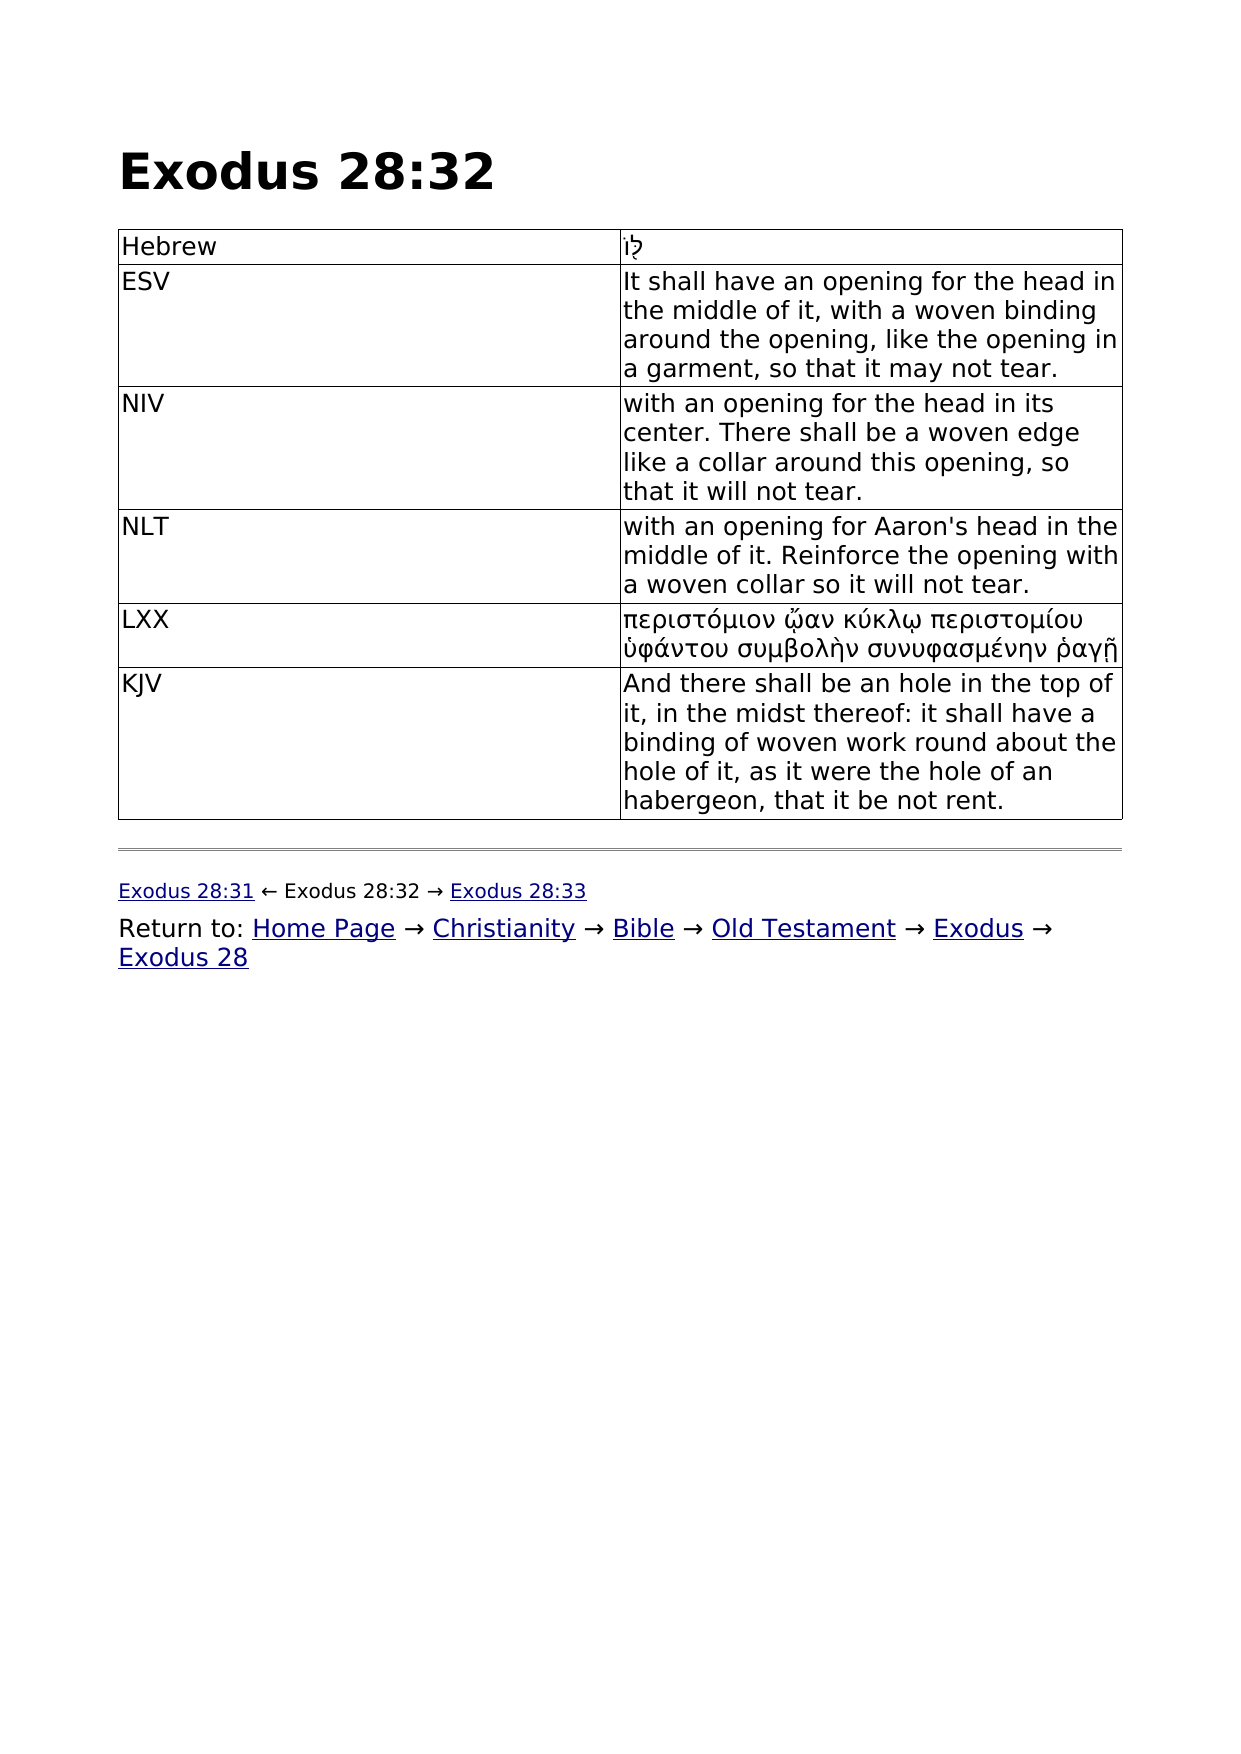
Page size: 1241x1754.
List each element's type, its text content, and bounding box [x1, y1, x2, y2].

table_cell NLT [119, 510, 620, 602]
table_cell And there shall be an hole in the top of it, in the midst thereof: it shall have a binding of woven work round about the hole of it, as it were the hole of an habergeon, that it be not rent. [621, 668, 1122, 818]
table_cell with an opening for the head in its center. There shall be a woven edge like a collar around this opening, so that it will not tear. [621, 387, 1122, 509]
table_cell It shall have an opening for the head in the middle of it, with a woven binding around the opening, like the opening in a garment, so that it may not tear. [621, 265, 1122, 386]
table_header לּ֖וֹ [621, 230, 1122, 264]
table_cell LXX [119, 604, 620, 667]
text Exodus 28:31 ← Exodus 28:32 → Exodus 28:33 [118, 880, 1122, 914]
table_cell with an opening for Aaron's head in the middle of it. Reinforce the opening with a woven collar so it will not tear. [621, 510, 1122, 602]
text Return to: Home Page → Christianity → Bible → Old Testament → Exodus → Exodus 28 [118, 914, 1122, 972]
table_cell ESV [119, 265, 620, 386]
subtitle Exodus 28:32 [118, 143, 1122, 201]
table_header Hebrew [119, 230, 620, 264]
table_cell KJV [119, 668, 620, 818]
table_cell NIV [119, 387, 620, 509]
table_cell περιστόμιον ᾤαν κύκλῳ περιστομίου ὑφάντου συμβολὴν συνυφασμένην ῥαγῇ [621, 604, 1122, 667]
